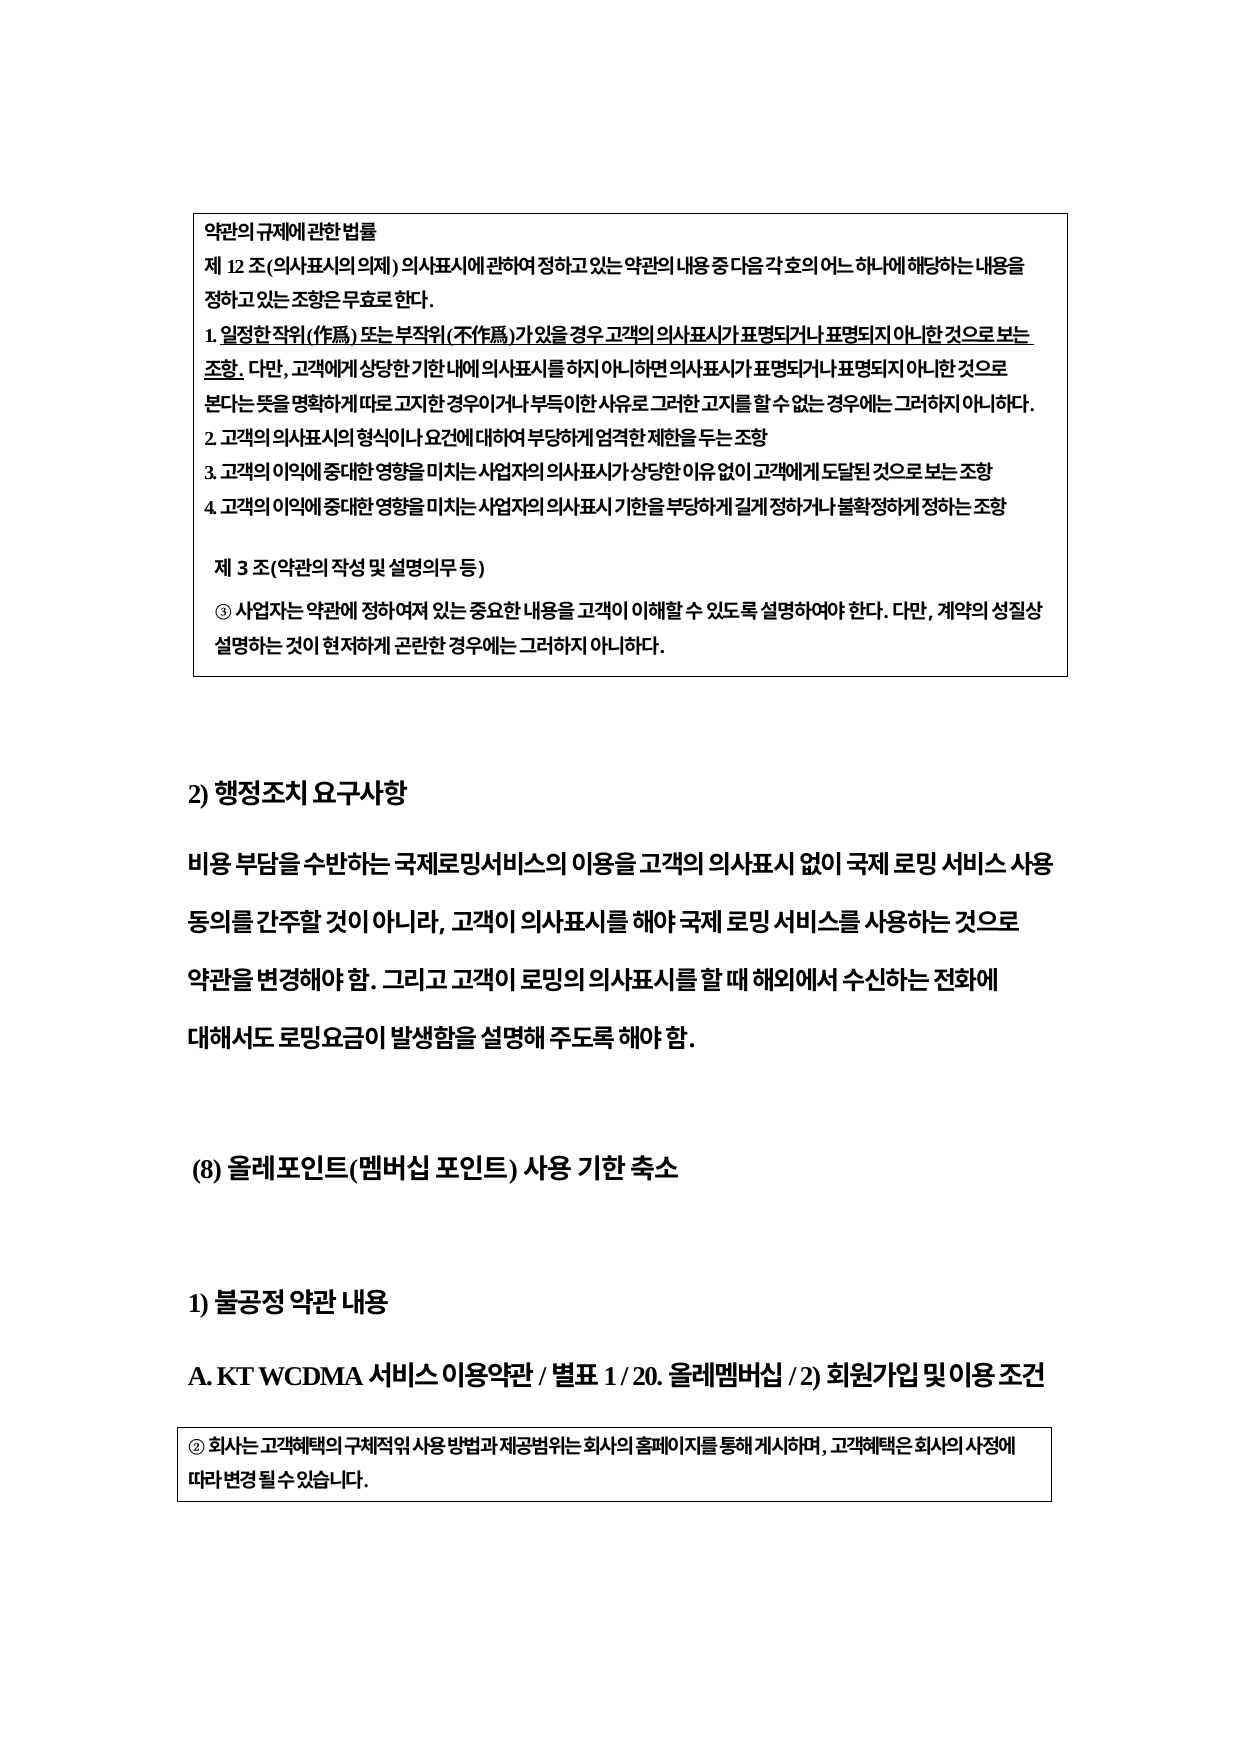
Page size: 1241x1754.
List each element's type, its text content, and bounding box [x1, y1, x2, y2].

text 1) 불공정 약관 내용 [188, 1281, 1063, 1320]
text (8) 올레포인트(멤버십 포인트) 사용 기한 축소 [177, 1147, 1063, 1186]
text 비용 부담을 수반하는 국제로밍서비스의 이용을 고객의 의사표시 없이 국제 로밍 서비스 사용 동의를 간주할 것이 아니라, 고객이 의사표시를 해야 국제 로밍 서비스를 사용하는 것으로 약관을 변경해야 함. 그리고 고객이 로밍의 의사표시를 할 때 해외에서 수신하는 전화에 대해서도 로밍요금이 발생함을 설명해 주도록 해야 함. [188, 845, 1063, 1055]
text A. KT WCDMA 서비스 이용약관 / 별표 1 / 20. 올레멤버십 / 2) 회원가입 및 이용 조건 [188, 1354, 1063, 1393]
table_header ② 회사는 고객혜택의 구체적읶 사용 방법과 제공범위는 회사의 홈페이지를 통해 게시하며, 고객혜택은 회사의 사정에 따라 변경 될 수 있습니다. [178, 1428, 1051, 1501]
text 2) 행정조치 요구사항 [188, 772, 1063, 811]
table_header 약관의 규제에 관한 법률 제12조(의사표시의 의제) 의사표시에 관하여 정하고 있는 약관의 내용 중 다음 각 호의 어느 하나에 해당하는 내용을 정하고 있는 조항은 무효로 한다. 1. 일정한 작위(作爲) 또는 부작위(不作爲)가 있을 경우 고객의 의사표시가 표명되거나 표명되지 아니한 것으로 보는 조항. 다만, 고객에게 상당한 기한 내에 의사표시를 하지 아니하면 의사표시가 표명되거나 표명되지 아니한 것으로 본다는 뜻을 명확하게 따로 고지한 경우이거나 부득이한 사유로 그러한 고지를 할 수 없는 경우에는 그러하지 아니하다. 2. 고객의 의사표시의 형식이나 요건에 대하여 부당하게 엄격한 제한을 두는 조항 3. 고객의 이익에 중대한 영향을 미치는 사업자의 의사표시가 상당한 이유 없이 고객에게 도달된 것으로 보는 조항 4. 고객의 이익에 중대한 영향을 미치는 사업자의 의사표시 기한을 부당하게 길게 정하거나 불확정하게 정하는 조항 제3조(약관의 작성 및 설명의무 등) ③ 사업자는 약관에 정하여져 있는 중요한 내용을 고객이 이해할 수 있도록 설명하여야 한다. 다만, 계약의 성질상 설명하는 것이 현저하게 곤란한 경우에는 그러하지 아니하다. [194, 214, 1067, 676]
